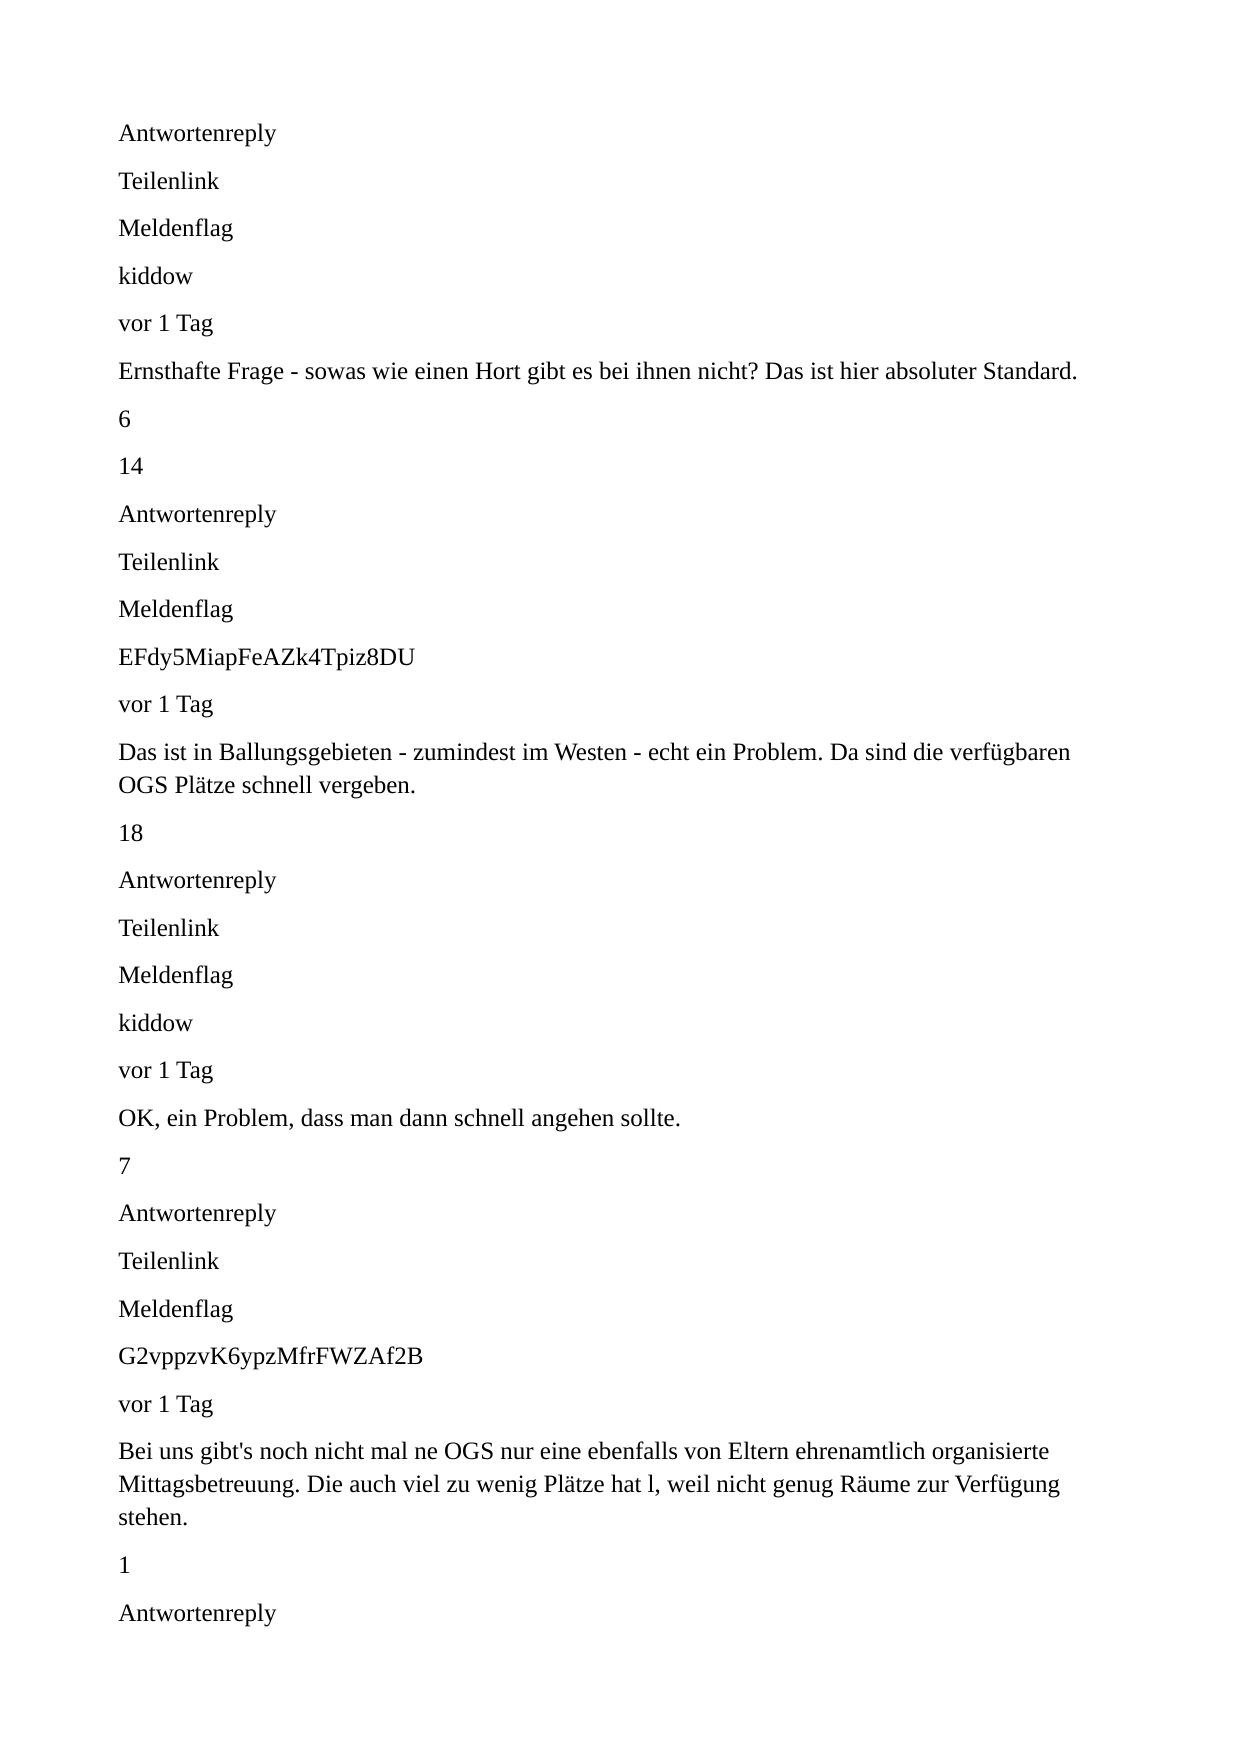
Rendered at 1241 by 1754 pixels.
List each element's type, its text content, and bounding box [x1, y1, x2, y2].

text 14 [118, 451, 1122, 480]
text kiddow [118, 1008, 1122, 1037]
text Teilenlink [118, 913, 1122, 942]
text kiddow [118, 261, 1122, 290]
text Teilenlink [118, 547, 1122, 575]
text 1 [118, 1550, 1122, 1579]
text Antwortenreply [118, 1598, 1122, 1626]
text Teilenlink [118, 1246, 1122, 1275]
text Antwortenreply [118, 118, 1122, 147]
text vor 1 Tag [118, 689, 1122, 718]
text Meldenflag [118, 213, 1122, 242]
text Das ist in Ballungsgebieten - zumindest im Westen - echt ein Problem. Da sind die verfügbaren OGS Plätze schnell vergeben. [118, 737, 1122, 799]
text EFdy5MiapFeAZk4Tpiz8DU [118, 642, 1122, 671]
text G2vppzvK6ypzMfrFWZAf2B [118, 1341, 1122, 1370]
text OK, ein Problem, dass man dann schnell angehen sollte. [118, 1103, 1122, 1132]
text Antwortenreply [118, 1198, 1122, 1227]
text Meldenflag [118, 960, 1122, 989]
text 7 [118, 1151, 1122, 1179]
text vor 1 Tag [118, 308, 1122, 337]
text Teilenlink [118, 166, 1122, 194]
text Bei uns gibt's noch nicht mal ne OGS nur eine ebenfalls von Eltern ehrenamtlich organisierte Mittagsbetreuung. Die auch viel zu wenig Plätze hat l, weil nicht genug Räume zur Verfügung stehen. [118, 1436, 1122, 1531]
text Meldenflag [118, 1294, 1122, 1322]
text Meldenflag [118, 594, 1122, 623]
text Ernsthafte Frage - sowas wie einen Hort gibt es bei ihnen nicht? Das ist hier absoluter Standard. [118, 356, 1122, 385]
text 18 [118, 818, 1122, 846]
text Antwortenreply [118, 499, 1122, 528]
text vor 1 Tag [118, 1389, 1122, 1418]
text vor 1 Tag [118, 1056, 1122, 1084]
text Antwortenreply [118, 865, 1122, 894]
text 6 [118, 404, 1122, 432]
